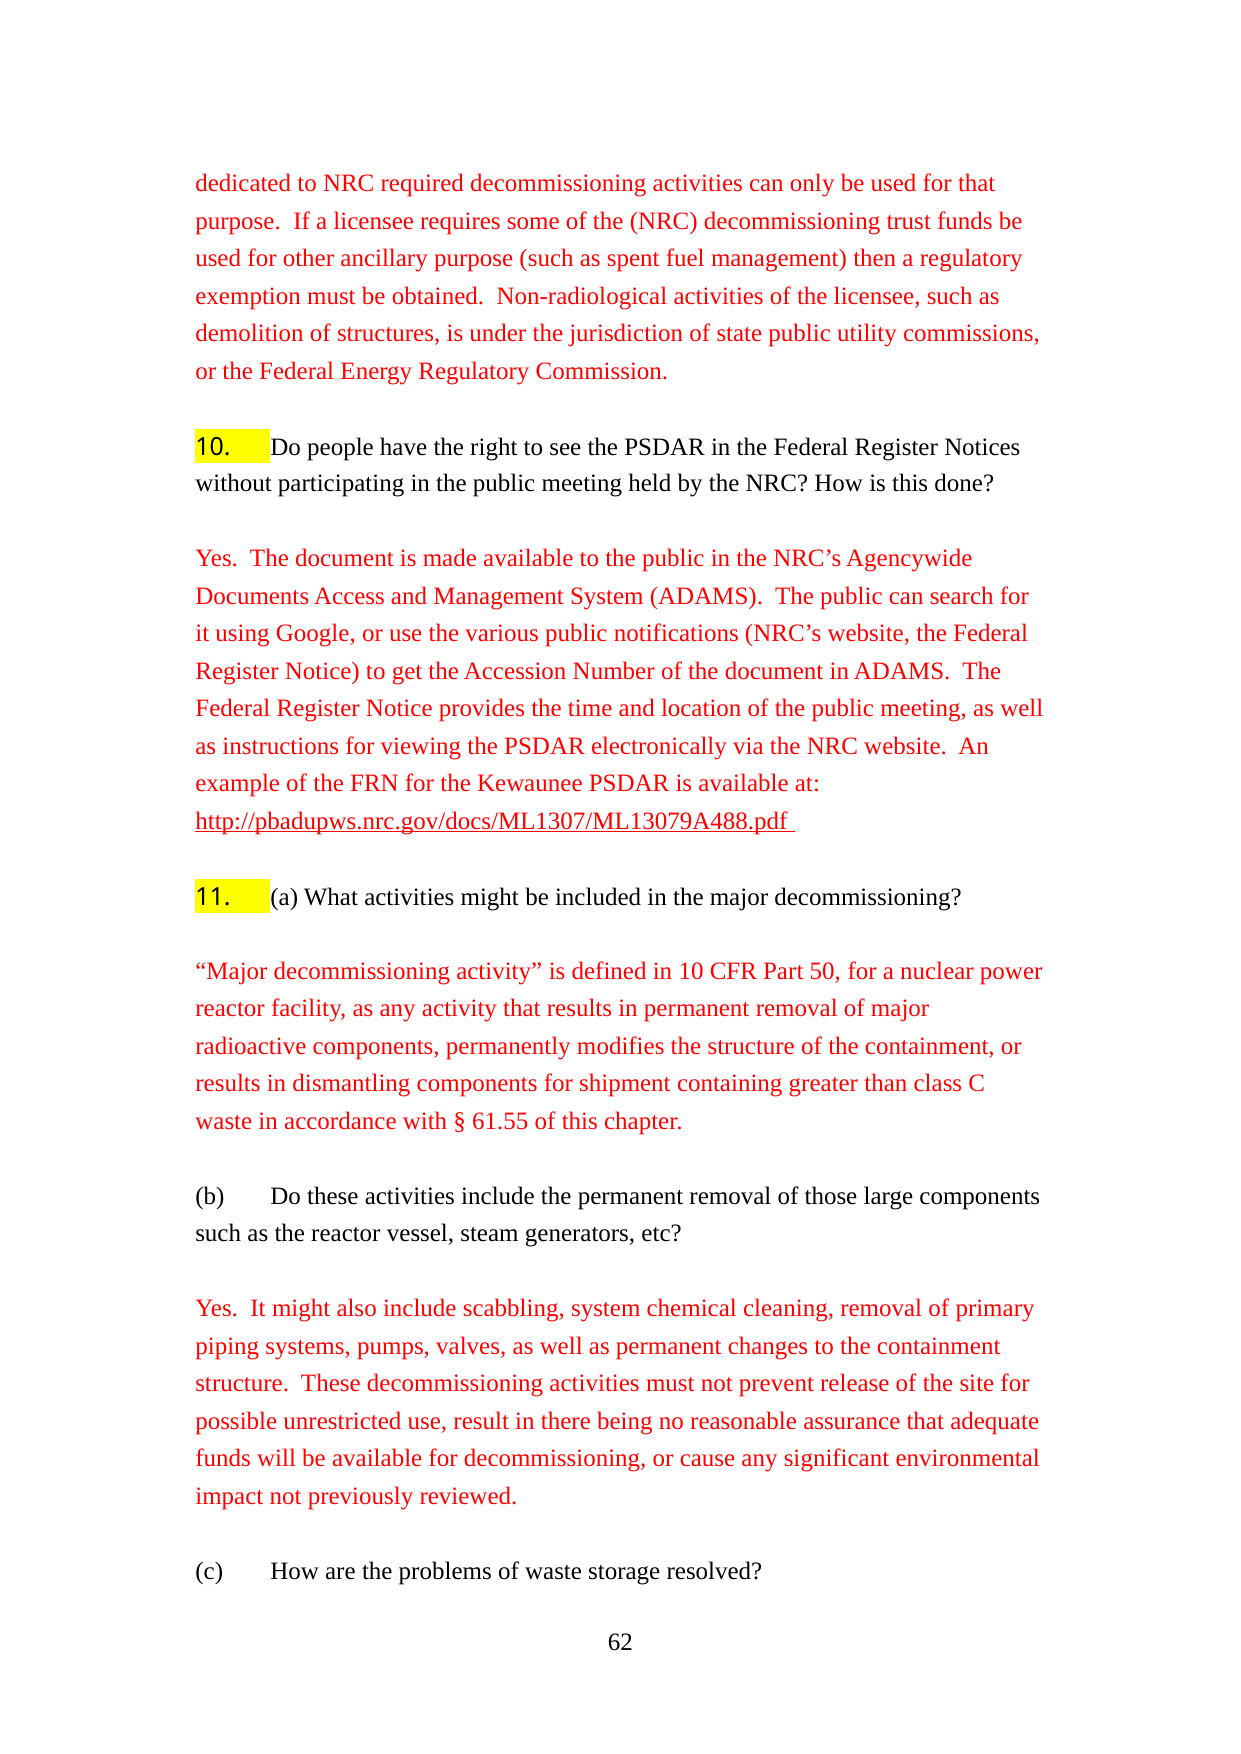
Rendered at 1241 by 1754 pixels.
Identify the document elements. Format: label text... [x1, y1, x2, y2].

text Yes. The document is made available to the public in the NRC’s Agencywide Documents Access and Management System (ADAMS). The public can search for it using Google, or use the various public notifications (NRC’s website, the Federal Register Notice) to get the Accession Number of the document in ADAMS. The Federal Register Notice provides the time and location of the public meeting, as well as instructions for viewing the PSDAR electronically via the NRC website. An example of the FRN for the Kewaunee PSDAR is available at: http://pbadupws.nrc.gov/docs/ML1307/ML13079A488.pdf [194, 539, 1045, 839]
text dedicated to NRC required decommissioning activities can only be used for that purpose. If a licensee requires some of the (NRC) decommissioning trust funds be used for other ancillary purpose (such as spent fuel management) then a regulatory exemption must be obtained. Non-radiological activities of the licensee, such as demolition of structures, is under the jurisdiction of state public utility commissions, or the Federal Energy Regulatory Commission. [195, 164, 1045, 389]
list How are the problems of waste storage resolved? [195, 1552, 1045, 1589]
list (a) What activities might be included in the major decommissioning? [195, 877, 1045, 914]
list Do these activities include the permanent removal of those large components such as the reactor vessel, steam generators, etc? [195, 1177, 1045, 1252]
text “Major decommissioning activity” is defined in 10 CFR Part 50, for a nuclear power reactor facility, as any activity that results in permanent removal of major radioactive components, permanently modifies the structure of the containment, or results in dismantling components for shipment containing greater than class C waste in accordance with § 61.55 of this chapter. [194, 952, 1045, 1139]
text Yes. It might also include scabbling, system chemical cleaning, removal of primary piping systems, pumps, valves, as well as permanent changes to the containment structure. These decommissioning activities must not prevent release of the site for possible unrestricted use, result in there being no reasonable assurance that adequate funds will be available for decommissioning, or cause any significant environmental impact not previously reviewed. [194, 1289, 1045, 1514]
list Do people have the right to see the PSDAR in the Federal Register Notices without participating in the public meeting held by the NRC? How is this done? [195, 427, 1045, 502]
